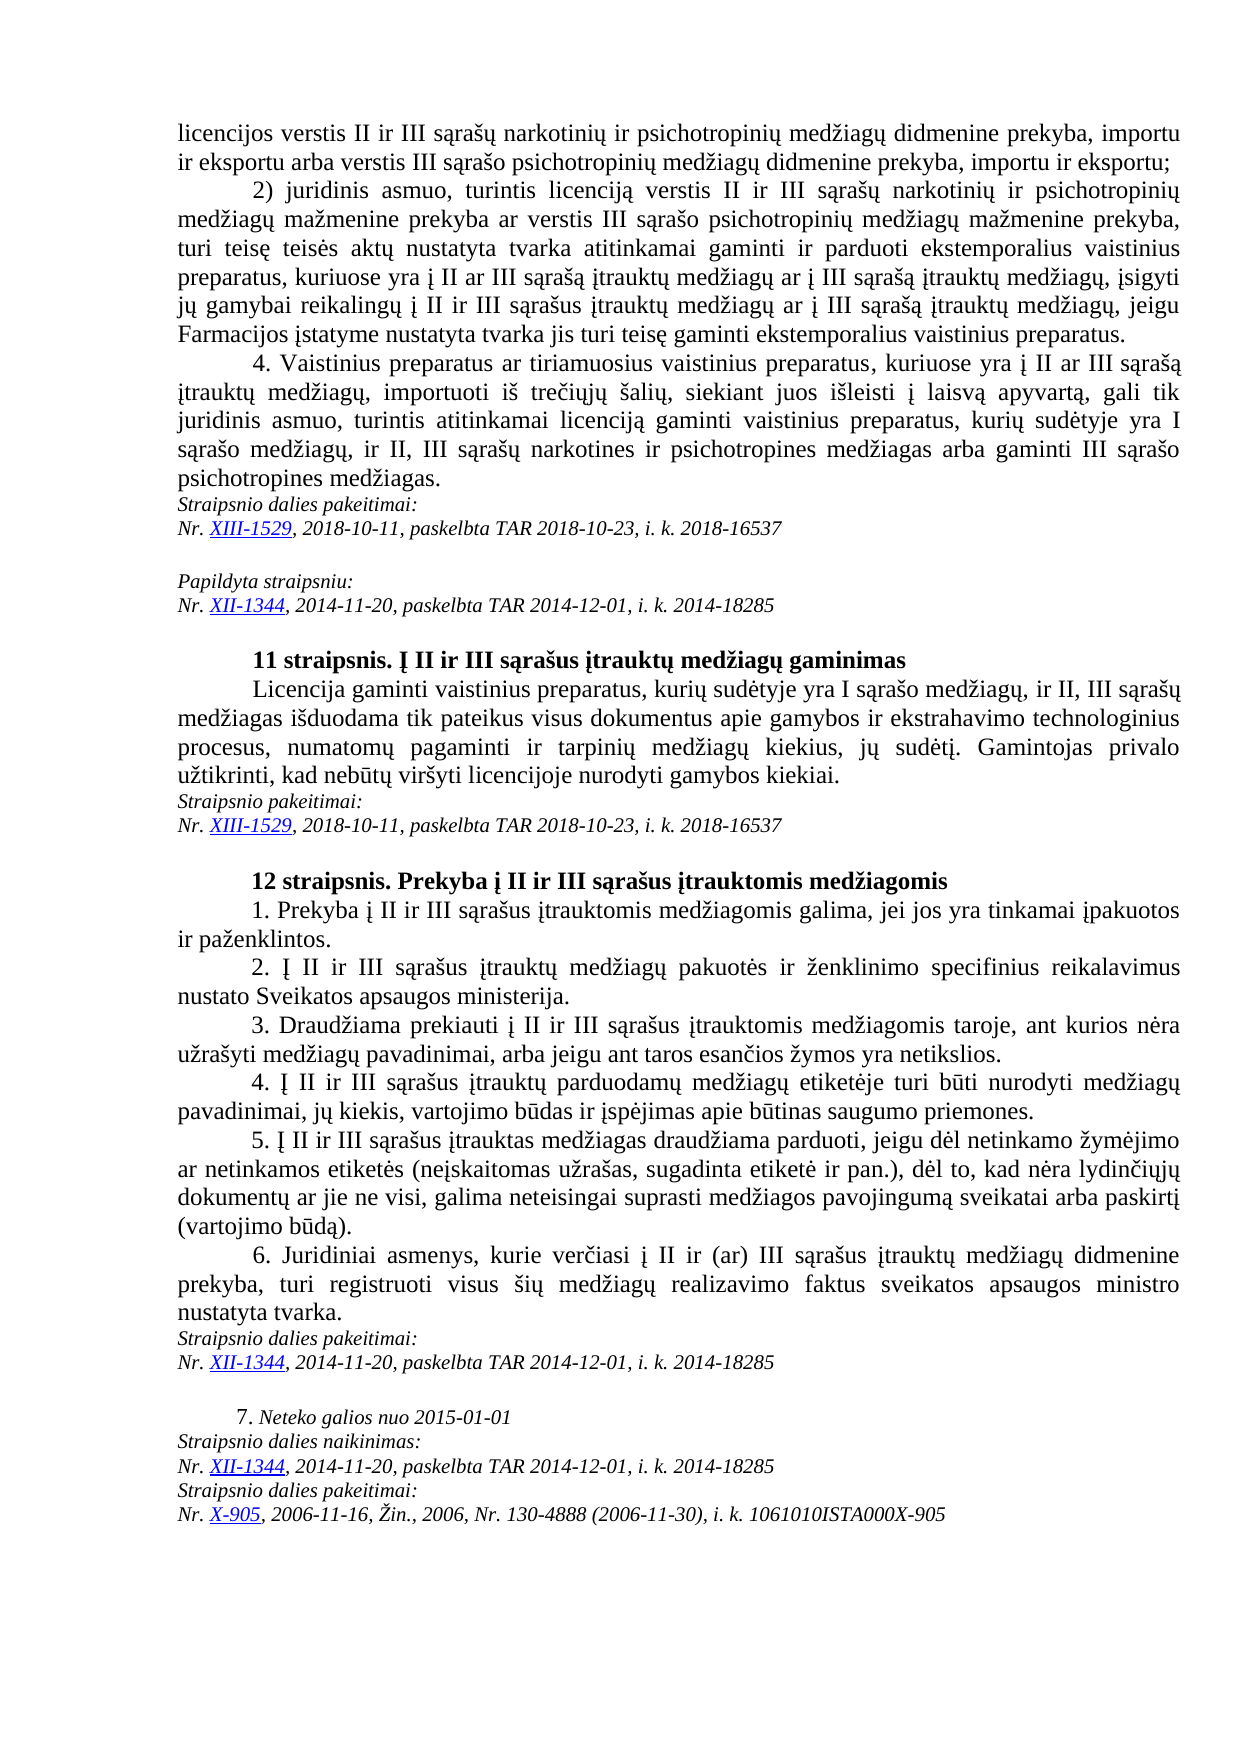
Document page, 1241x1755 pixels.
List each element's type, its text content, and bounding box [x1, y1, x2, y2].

text Licencija gaminti vaistinius preparatus, kurių sudėtyje yra I sąrašo medžiagų, ir II, III sąrašų medžiagas išduodama tik pateikus visus dokumentus apie gamybos ir ekstrahavimo technologinius procesus, numatomų pagaminti ir tarpinių medžiagų kiekius, jų sudėtį. Gamintojas privalo užtikrinti, kad nebūtų viršyti licencijoje nurodyti gamybos kiekiai. [177, 674, 1181, 789]
text 4. Į II ir III sąrašus įtrauktų parduodamų medžiagų etiketėje turi būti nurodyti medžiagų pavadinimai, jų kiekis, vartojimo būdas ir įspėjimas apie būtinas saugumo priemones. [177, 1067, 1181, 1125]
text Straipsnio dalies pakeitimai: [177, 1478, 1181, 1502]
text Nr. XII-1344, 2014-11-20, paskelbta TAR 2014-12-01, i. k. 2014-18285 [177, 1350, 1181, 1374]
text 2) juridinis asmuo, turintis licenciją verstis II ir III sąrašų narkotinių ir psichotropinių medžiagų mažmenine prekyba ar verstis III sąrašo psichotropinių medžiagų mažmenine prekyba, turi teisę teisės aktų nustatyta tvarka atitinkamai gaminti ir parduoti ekstemporalius vaistinius preparatus, kuriuose yra į II ar III sąrašą įtrauktų medžiagų ar į III sąrašą įtrauktų medžiagų, įsigyti jų gamybai reikalingų į II ir III sąrašus įtrauktų medžiagų ar į III sąrašą įtrauktų medžiagų, jeigu Farmacijos įstatyme nustatyta tvarka jis turi teisę gaminti ekstemporalius vaistinius preparatus. [177, 176, 1181, 348]
text Papildyta straipsniu: [177, 569, 1181, 593]
text 6. Juridiniai asmenys, kurie verčiasi į II ir (ar) III sąrašus įtrauktų medžiagų didmenine prekyba, turi registruoti visus šių medžiagų realizavimo faktus sveikatos apsaugos ministro nustatyta tvarka. [177, 1240, 1181, 1326]
text 4. Vaistinius preparatus ar tiriamuosius vaistinius preparatus, kuriuose yra į II ar III sąrašą įtrauktų medžiagų, importuoti iš trečiųjų šalių, siekiant juos išleisti į laisvą apyvartą, gali tik juridinis asmuo, turintis atitinkamai licenciją gaminti vaistinius preparatus, kurių sudėtyje yra I sąrašo medžiagų, ir II, III sąrašų narkotines ir psichotropines medžiagas arba gaminti III sąrašo psichotropines medžiagas. [177, 348, 1181, 492]
text 11 straipsnis. Į II ir III sąrašus įtrauktų medžiagų gaminimas [177, 646, 1181, 674]
text licencijos verstis II ir III sąrašų narkotinių ir psichotropinių medžiagų didmenine prekyba, importu ir eksportu arba verstis III sąrašo psichotropinių medžiagų didmenine prekyba, importu ir eksportu; [177, 118, 1181, 176]
text Straipsnio dalies pakeitimai: [177, 1326, 1181, 1350]
text Nr. XIII-1529, 2018-10-11, paskelbta TAR 2018-10-23, i. k. 2018-16537 [177, 813, 1181, 837]
text Straipsnio pakeitimai: [177, 789, 1181, 813]
text 3. Draudžiama prekiauti į II ir III sąrašus įtrauktomis medžiagomis taroje, ant kurios nėra užrašyti medžiagų pavadinimai, arba jeigu ant taros esančios žymos yra netikslios. [177, 1010, 1181, 1067]
text Straipsnio dalies naikinimas: [177, 1429, 1181, 1453]
text Nr. X-905, 2006-11-16, Žin., 2006, Nr. 130-4888 (2006-11-30), i. k. 1061010ISTA000X-905 [177, 1502, 1181, 1526]
text 2. Į II ir III sąrašus įtrauktų medžiagų pakuotės ir ženklinimo specifinius reikalavimus nustato Sveikatos apsaugos ministerija. [177, 952, 1181, 1010]
text Nr. XIII-1529, 2018-10-11, paskelbta TAR 2018-10-23, i. k. 2018-16537 [177, 516, 1181, 540]
text Nr. XII-1344, 2014-11-20, paskelbta TAR 2014-12-01, i. k. 2014-18285 [177, 593, 1181, 617]
text 1. Prekyba į II ir III sąrašus įtrauktomis medžiagomis galima, jei jos yra tinkamai įpakuotos ir paženklintos. [177, 895, 1181, 952]
text 7. Neteko galios nuo 2015-01-01 [177, 1403, 1181, 1429]
text 5. Į II ir III sąrašus įtrauktas medžiagas draudžiama parduoti, jeigu dėl netinkamo žymėjimo ar netinkamos etiketės (neįskaitomas užrašas, sugadinta etiketė ir pan.), dėl to, kad nėra lydinčiųjų dokumentų ar jie ne visi, galima neteisingai suprasti medžiagos pavojingumą sveikatai arba paskirtį (vartojimo būdą). [177, 1125, 1181, 1240]
text Straipsnio dalies pakeitimai: [177, 492, 1181, 516]
text Nr. XII-1344, 2014-11-20, paskelbta TAR 2014-12-01, i. k. 2014-18285 [177, 1453, 1181, 1478]
text 12 straipsnis. Prekyba į II ir III sąrašus įtrauktomis medžiagomis [177, 866, 1181, 895]
